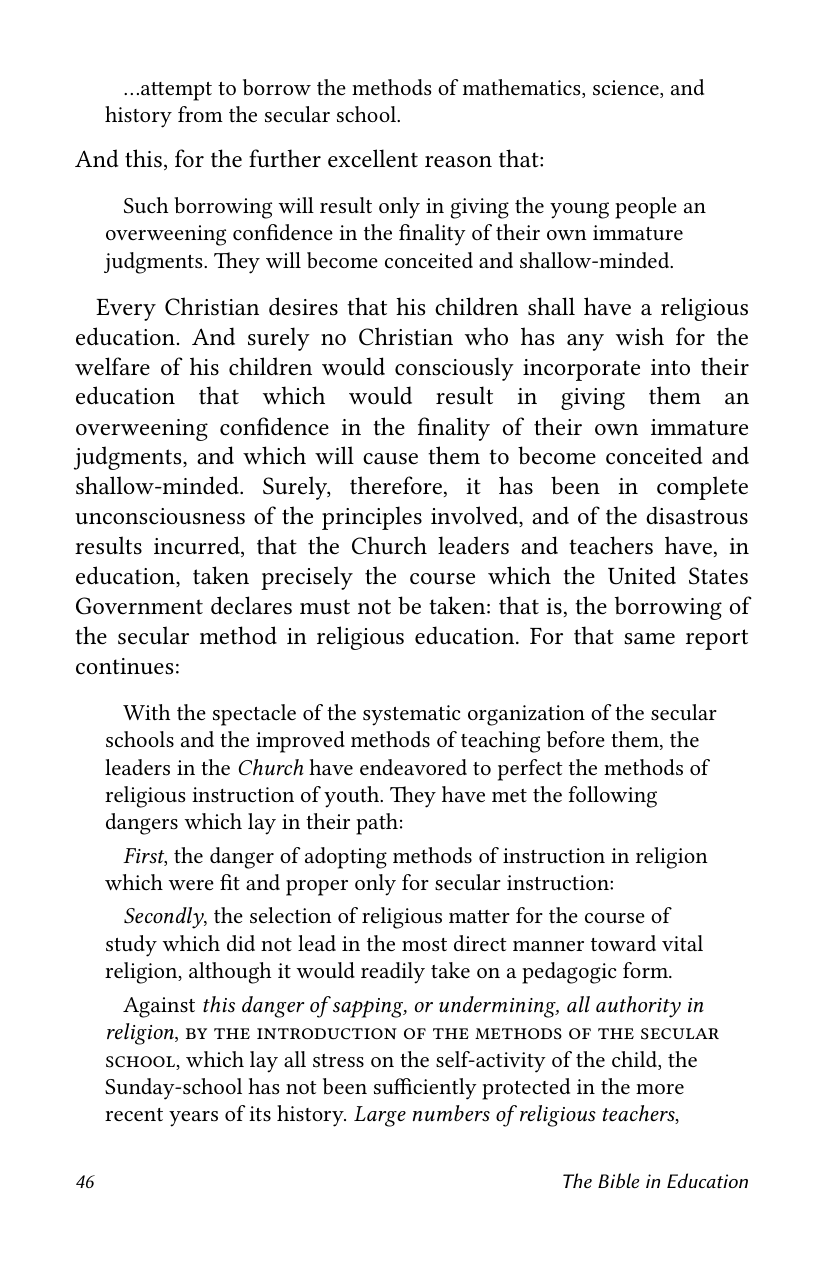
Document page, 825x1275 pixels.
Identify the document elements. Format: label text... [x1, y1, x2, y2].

text ...attempt to borrow the methods of mathematics, science, and history from the secular school. [105, 75, 720, 128]
text Secondly, the selection of religious matter for the course of study which did not lead in the most direct manner toward vital religion, although it would readily take on a pedagogic form. [105, 903, 720, 984]
text Such borrowing will result only in giving the young people an overweening confidence in the finality of their own immature judgments. They will become conceited and shallow-minded. [105, 193, 720, 274]
text With the spectacle of the systematic organization of the secular schools and the improved methods of teaching before them, the leaders in the Church have endeavored to perfect the methods of religious instruction of youth. They have met the following dangers which lay in their path: [105, 699, 720, 835]
text Every Christian desires that his children shall have a religious education. And surely no Christian who has any wish for the welfare of his children would consciously incorporate into their education that which would result in giving them an overweening confidence in the finality of their own immature judgments, and which will cause them to become conceited and shallow-minded. Surely, therefore, it has been in complete unconsciousness of the principles involved, and of the disastrous results incurred, that the Church leaders and teachers have, in education, taken precisely the course which the United States Government declares must not be taken: that is, the borrowing of the secular method in religious education. For that same report continues: [75, 293, 750, 680]
text First, the danger of adopting methods of instruction in religion which were fit and proper only for secular instruction: [105, 843, 720, 896]
text Against this danger of sapping, or undermining, all authority in religion, by the introduction of the methods of the secular school, which lay all stress on the self-activity of the child, the Sunday-school has not been sufficiently protected in the more recent years of its history. Large numbers of religious teachers, [105, 992, 720, 1127]
text And this, for the further excellent reason that: [75, 145, 750, 173]
